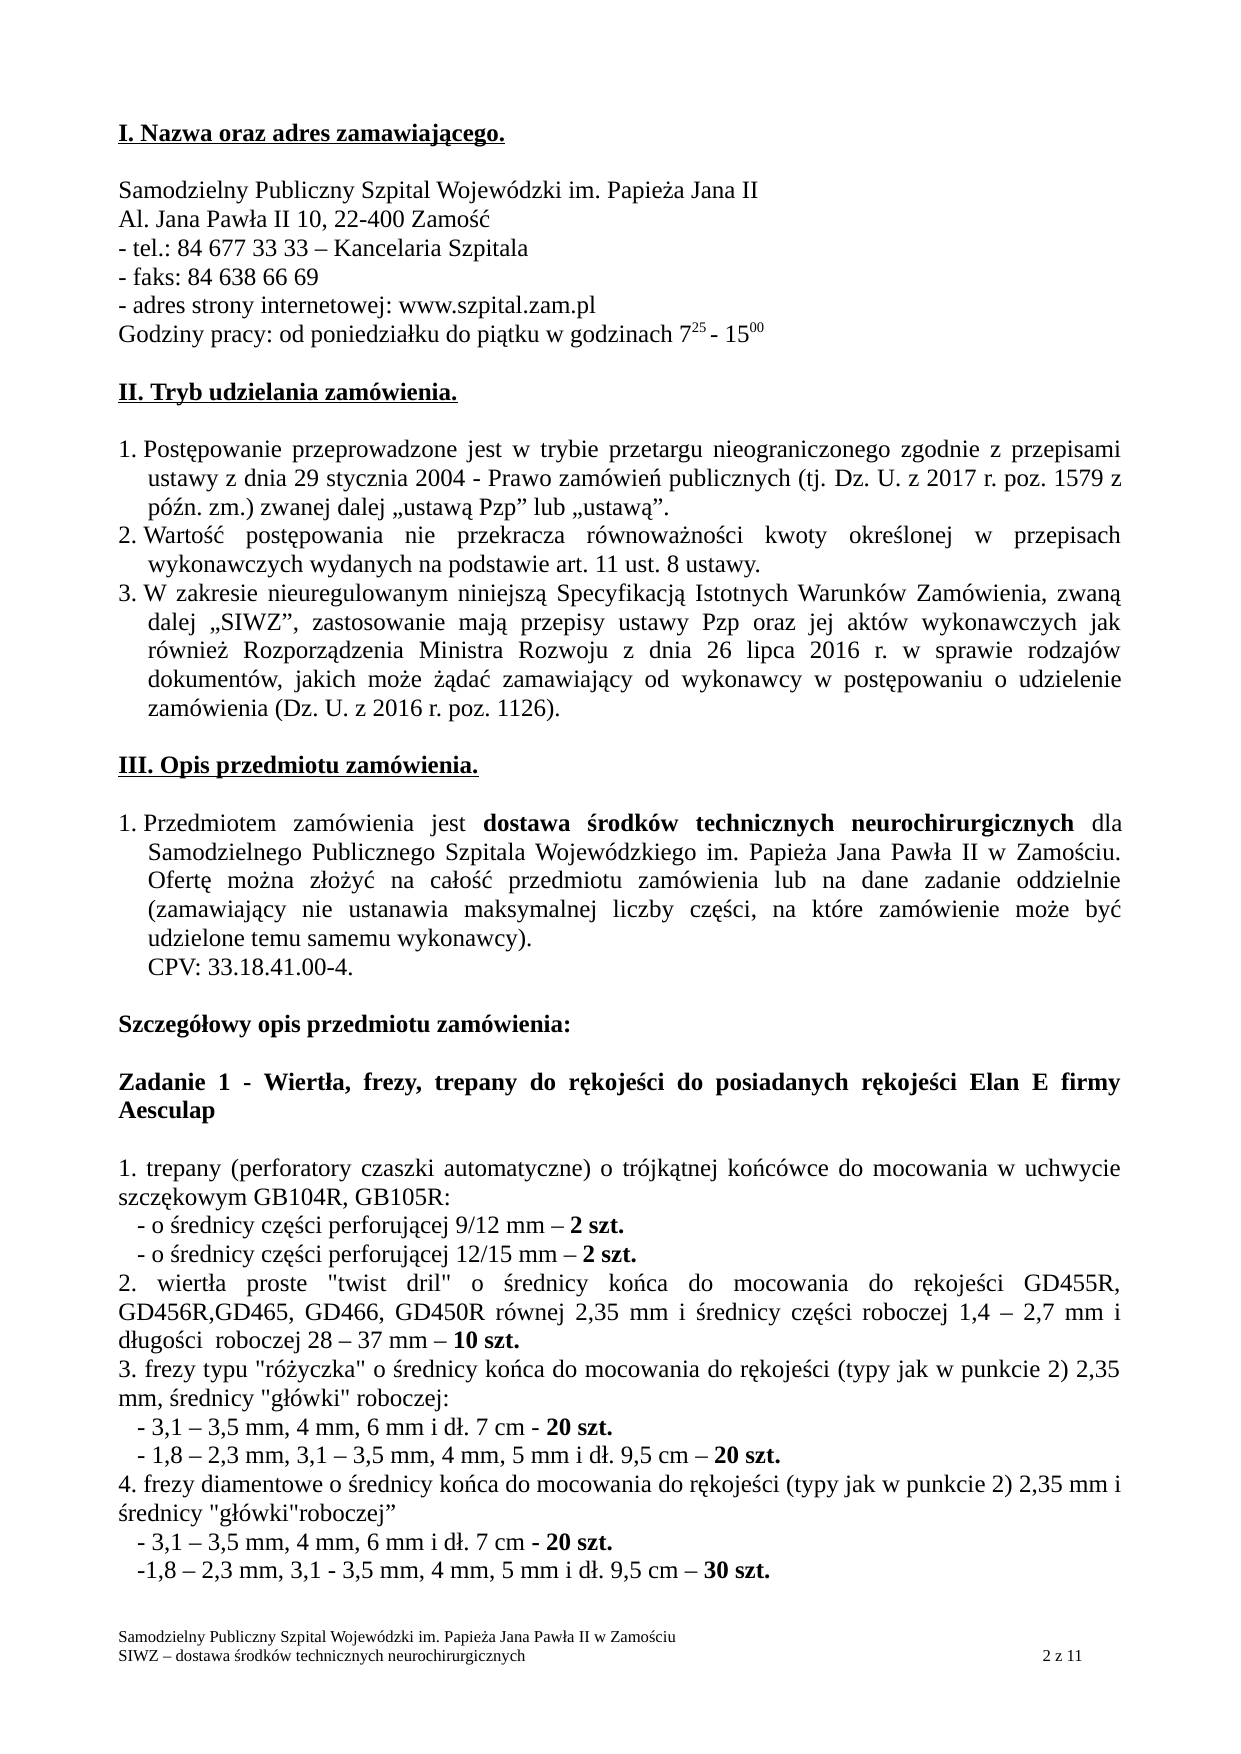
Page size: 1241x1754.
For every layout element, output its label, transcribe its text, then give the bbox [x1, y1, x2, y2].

text 4. frezy diamentowe o średnicy końca do mocowania do rękojeści (typy jak w punkcie 2) 2,35 mm i średnicy "główki"roboczej” [118, 1469, 1122, 1527]
text 1. trepany (perforatory czaszki automatyczne) o trójkątnej końcówce do mocowania w uchwycie szczękowym GB104R, GB105R: [118, 1153, 1122, 1211]
text II. Tryb udzielania zamówienia. [118, 377, 1122, 406]
text III. Opis przedmiotu zamówienia. [118, 751, 1122, 779]
text - 1,8 – 2,3 mm, 3,1 – 3,5 mm, 4 mm, 5 mm i dł. 9,5 cm – 20 szt. [118, 1441, 1122, 1469]
text - o średnicy części perforującej 9/12 mm – 2 szt. [118, 1211, 1122, 1239]
text Samodzielny Publiczny Szpital Wojewódzki im. Papieża Jana II [118, 176, 1122, 204]
text - 3,1 – 3,5 mm, 4 mm, 6 mm i dł. 7 cm - 20 szt. [118, 1527, 1122, 1556]
text -1,8 – 2,3 mm, 3,1 - 3,5 mm, 4 mm, 5 mm i dł. 9,5 cm – 30 szt. [118, 1556, 1122, 1584]
list CPV: 33.18.41.00-4. [118, 952, 1122, 981]
text - tel.: 84 677 33 33 – Kancelaria Szpitala [118, 233, 1122, 262]
list Przedmiotem zamówienia jest dostawa środków technicznych neurochirurgicznych dla Samodzielnego Publicznego Szpitala Wojewódzkiego im. Papieża Jana Pawła II w Zamościu. Ofertę można złożyć na całość przedmiotu zamówienia lub na dane zadanie oddzielnie (zamawiający nie ustanawia maksymalnej liczby części, na które zamówienie może być udzielone temu samemu wykonawcy). [118, 808, 1122, 952]
text - 3,1 – 3,5 mm, 4 mm, 6 mm i dł. 7 cm - 20 szt. [118, 1412, 1122, 1441]
text 3. frezy typu "różyczka" o średnicy końca do mocowania do rękojeści (typy jak w punkcie 2) 2,35 mm, średnicy "główki" roboczej: [118, 1354, 1122, 1412]
text Szczegółowy opis przedmiotu zamówienia: [118, 1009, 1122, 1038]
text 2. wiertła proste "twist dril" o średnicy końca do mocowania do rękojeści GD455R, GD456R,GD465, GD466, GD450R równej 2,35 mm i średnicy części roboczej 1,4 – 2,7 mm i długości roboczej 28 – 37 mm – 10 szt. [118, 1268, 1122, 1354]
list W zakresie nieuregulowanym niniejszą Specyfikacją Istotnych Warunków Zamówienia, zwaną dalej „SIWZ”, zastosowanie mają przepisy ustawy Pzp oraz jej aktów wykonawczych jak również Rozporządzenia Ministra Rozwoju z dnia 26 lipca 2016 r. w sprawie rodzajów dokumentów, jakich może żądać zamawiający od wykonawcy w postępowaniu o udzielenie zamówienia (Dz. U. z 2016 r. poz. 1126). [118, 578, 1122, 722]
text Al. Jana Pawła II 10, 22-400 Zamość [118, 204, 1122, 233]
text Godziny pracy: od poniedziałku do piątku w godzinach 725 - 1500 [118, 319, 1122, 348]
text - adres strony internetowej: www.szpital.zam.pl [118, 291, 1122, 319]
list Wartość postępowania nie przekracza równoważności kwoty określonej w przepisach wykonawczych wydanych na podstawie art. 11 ust. 8 ustawy. [118, 521, 1122, 578]
text - faks: 84 638 66 69 [118, 262, 1122, 291]
list Postępowanie przeprowadzone jest w trybie przetargu nieograniczonego zgodnie z przepisami ustawy z dnia 29 stycznia 2004 - Prawo zamówień publicznych (tj. Dz. U. z 2017 r. poz. 1579 z późn. zm.) zwanej dalej „ustawą Pzp” lub „ustawą”. [118, 434, 1122, 521]
text Zadanie 1 - Wiertła, frezy, trepany do rękojeści do posiadanych rękojeści Elan E firmy Aesculap [118, 1067, 1122, 1124]
text - o średnicy części perforującej 12/15 mm – 2 szt. [118, 1239, 1122, 1268]
text I. Nazwa oraz adres zamawiającego. [118, 118, 1122, 147]
